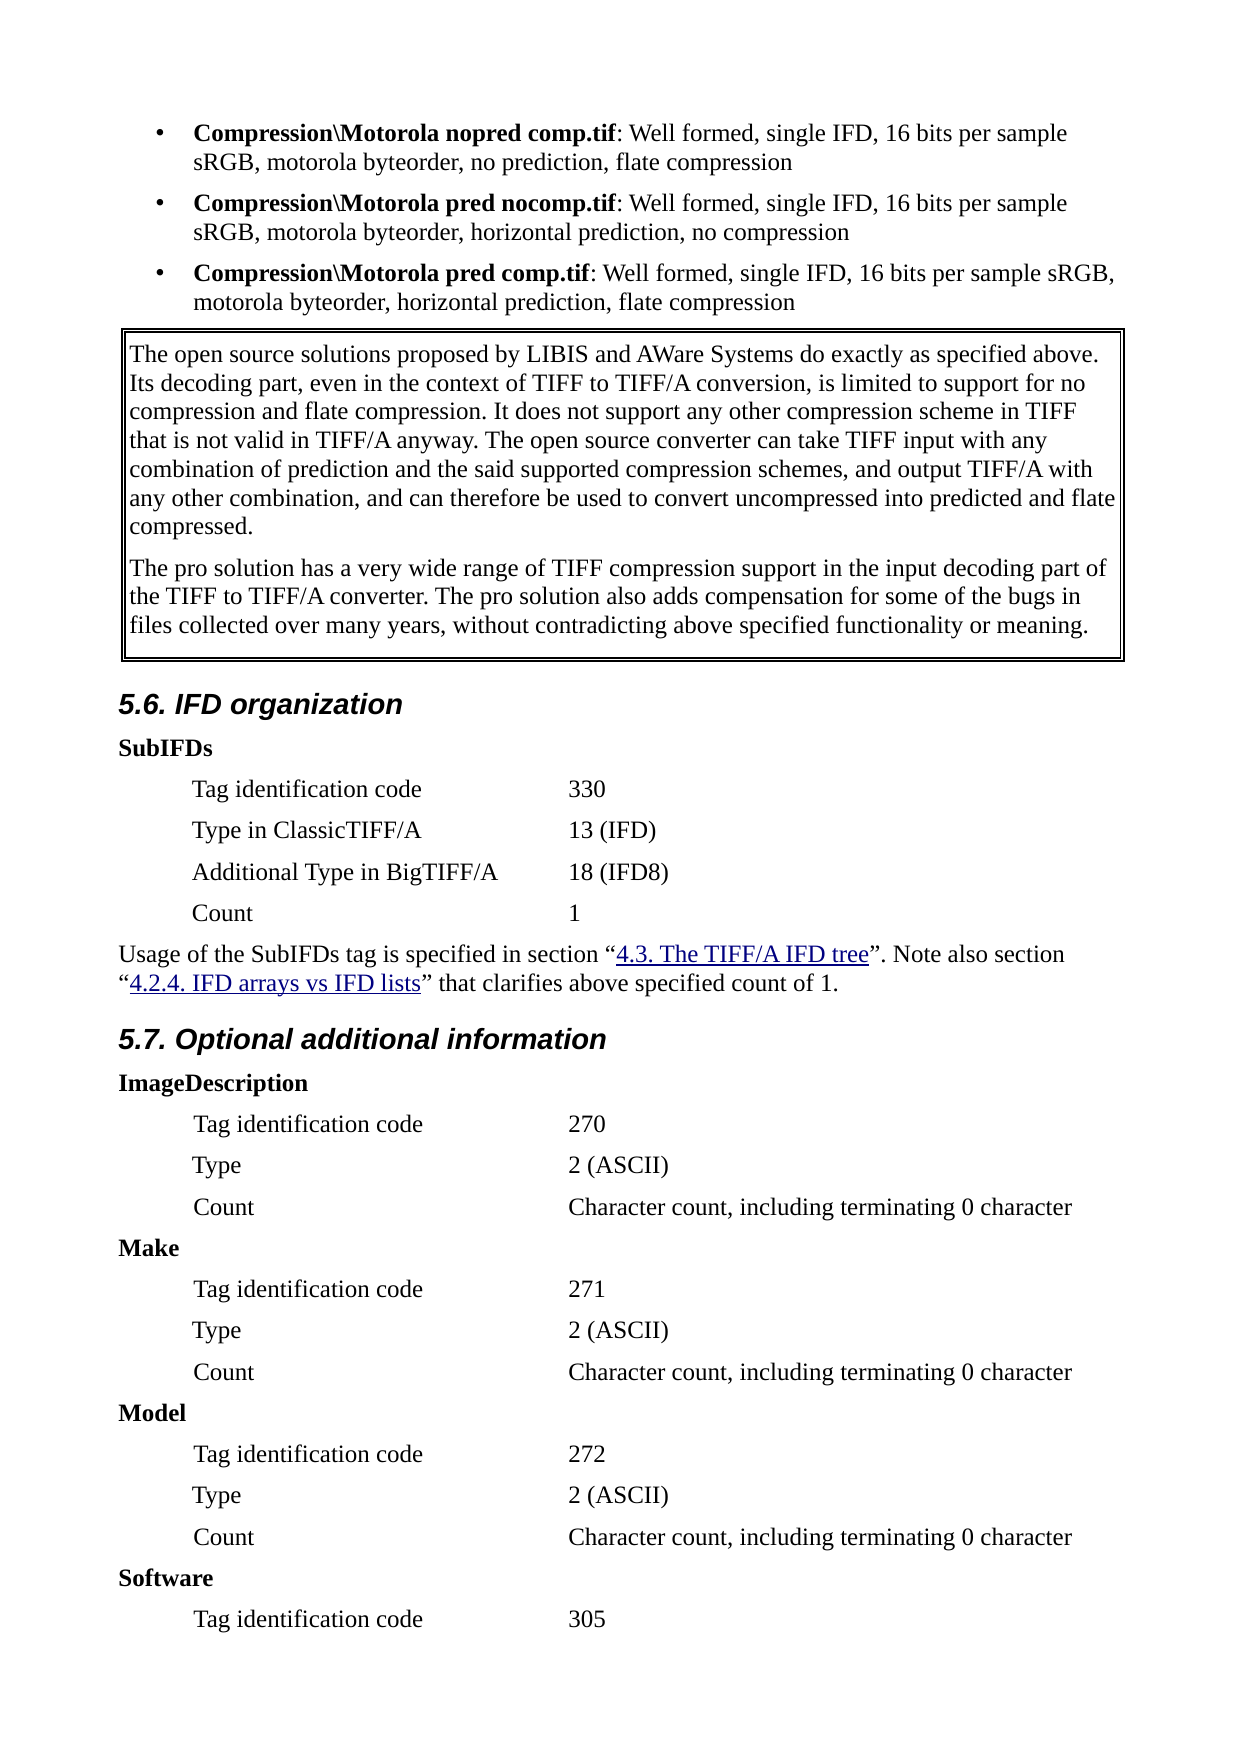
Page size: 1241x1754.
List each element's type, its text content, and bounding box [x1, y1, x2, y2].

text Tag identification code 271 [118, 1274, 1122, 1303]
text Type in ClassicTIFF/A 13 (IFD) [192, 816, 1122, 844]
text Count Character count, including terminating 0 character [118, 1522, 1122, 1550]
subtitle 5.7. Optional additional information [118, 1022, 1122, 1055]
text Tag identification code 270 [118, 1109, 1122, 1138]
text Type 2 (ASCII) [192, 1150, 1122, 1179]
text SubIFDs [118, 733, 1122, 762]
text Software [118, 1563, 1122, 1592]
subtitle 5.6. IFD organization [118, 687, 1122, 721]
text Count Character count, including terminating 0 character [118, 1357, 1122, 1385]
text Tag identification code 330 [192, 774, 1122, 803]
text Tag identification code 305 [118, 1604, 1122, 1633]
table_header The open source solutions proposed by LIBIS and AWare Systems do exactly as specified above. Its decoding part, even in the context of TIFF to TIFF/A conversion, is limited to support for no compression and flate compression. It does not support any other compression scheme in TIFF that is not valid in TIFF/A anyway. The open source converter can take TIFF input with any combination of prediction and the said supported compression schemes, and output TIFF/A with any other combination, and can therefore be used to convert uncompressed into predicted and flate compressed. The pro solution has a very wide range of TIFF compression support in the input decoding part of the TIFF to TIFF/A converter. The pro solution also adds compensation for some of the bugs in files collected over many years, without contradicting above specified functionality or meaning. [126, 333, 1120, 657]
text Model [118, 1398, 1122, 1427]
text Additional Type in BigTIFF/A 18 (IFD8) [192, 857, 1122, 886]
text Count 1 [192, 898, 1122, 927]
text Type 2 (ASCII) [192, 1480, 1122, 1509]
list Compression\Motorola pred nocomp.tif: Well formed, single IFD, 16 bits per sample sRGB, motorola byteorder, horizontal prediction, no compression [156, 188, 1122, 246]
text Count Character count, including terminating 0 character [118, 1192, 1122, 1220]
text Make [118, 1233, 1122, 1262]
list Compression\Motorola nopred comp.tif: Well formed, single IFD, 16 bits per sample sRGB, motorola byteorder, no prediction, flate compression [156, 118, 1122, 176]
text Tag identification code 272 [118, 1439, 1122, 1468]
text ImageDescription [118, 1068, 1122, 1097]
list Compression\Motorola pred comp.tif: Well formed, single IFD, 16 bits per sample sRGB, motorola byteorder, horizontal prediction, flate compression [156, 258, 1122, 316]
text Type 2 (ASCII) [192, 1315, 1122, 1344]
text Usage of the SubIFDs tag is specified in section “4.3. The TIFF/A IFD tree”. Note also section “4.2.4. IFD arrays vs IFD lists” that clarifies above specified count of 1. [118, 939, 1122, 997]
